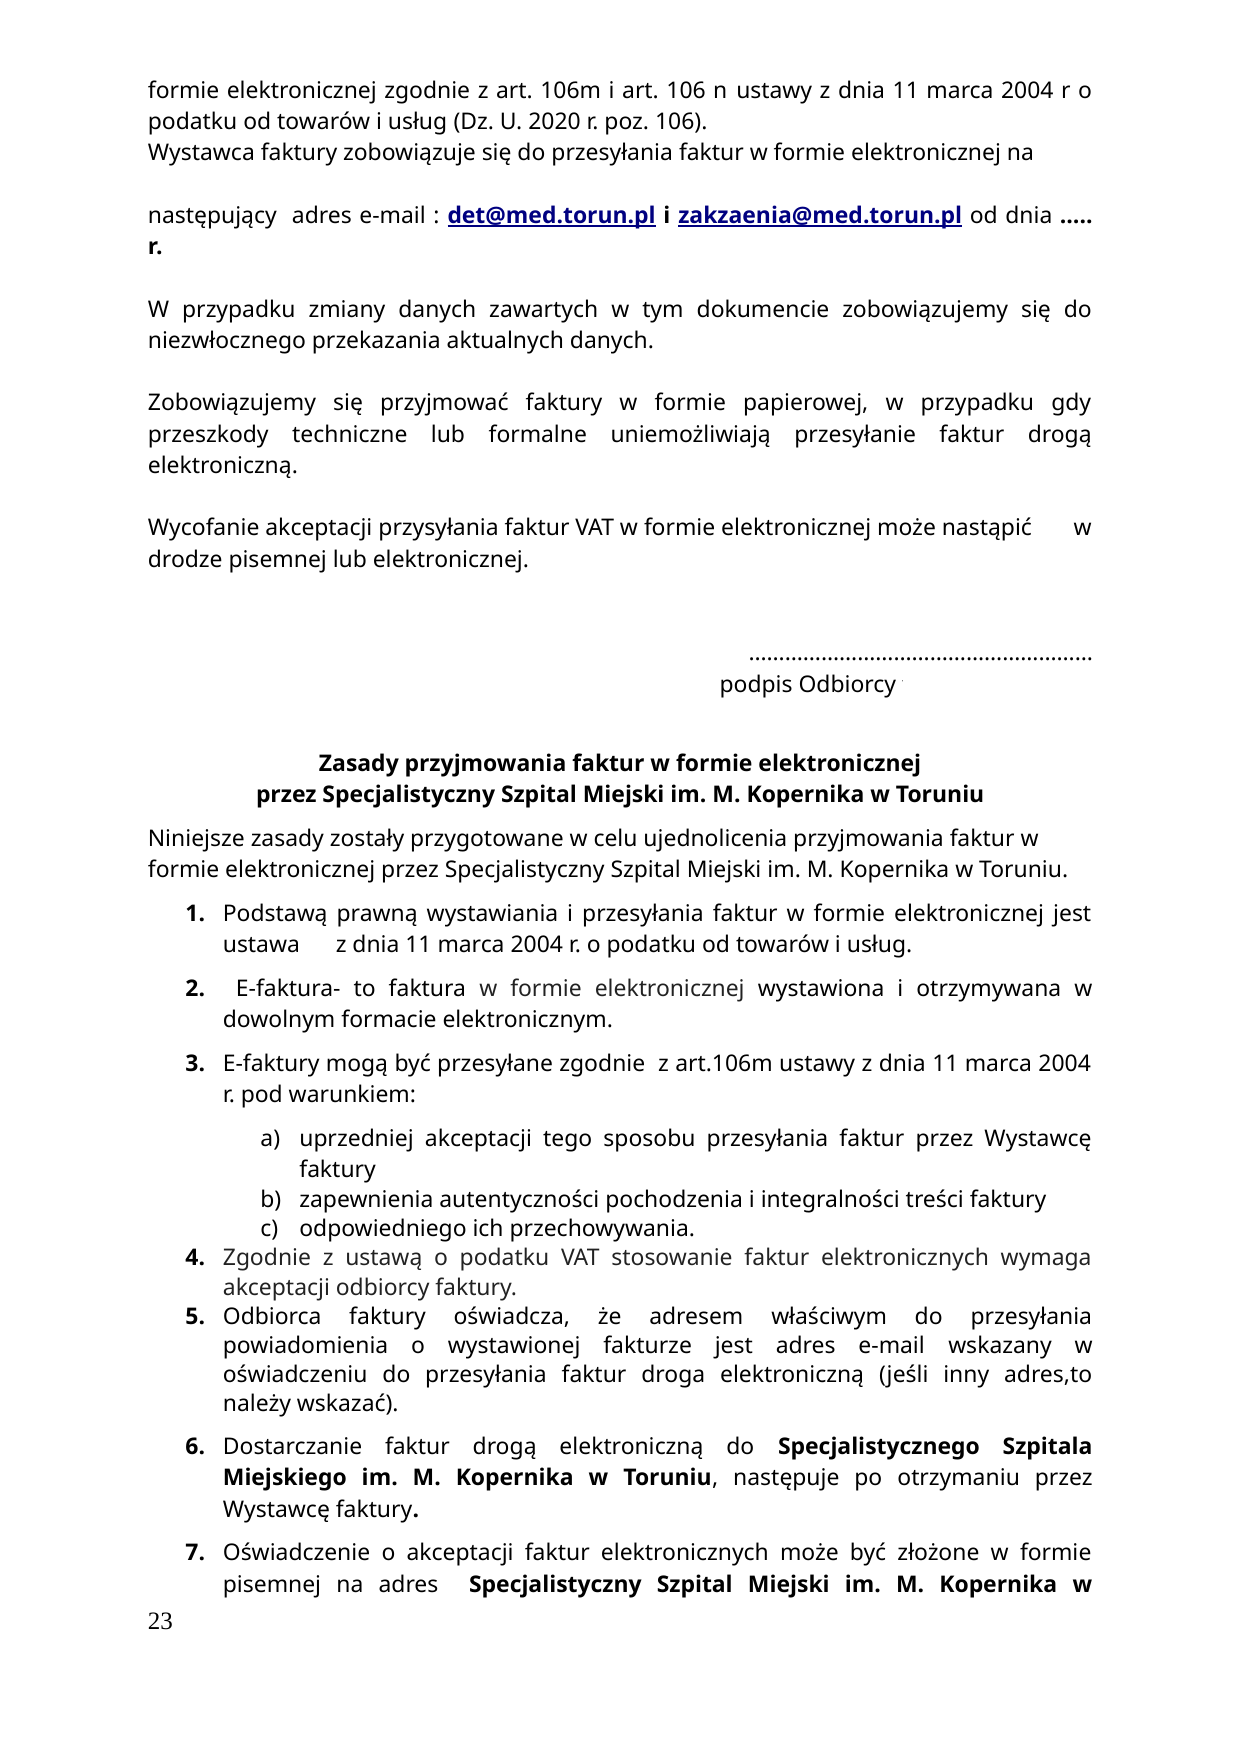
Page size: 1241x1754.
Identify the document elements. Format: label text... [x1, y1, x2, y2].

list uprzedniej akceptacji tego sposobu przesyłania faktur przez Wystawcę faktury [260, 1122, 1093, 1184]
list Odbiorca faktury oświadcza, że adresem właściwym do przesyłania powiadomienia o wystawionej fakturze jest adres e-mail wskazany w oświadczeniu do przesyłania faktur droga elektroniczną (jeśli inny adres,to należy wskazać). [185, 1301, 1093, 1417]
list Zgodnie z ustawą o podatku VAT stosowanie faktur elektronicznych wymaga akceptacji odbiorcy faktury. [185, 1242, 1093, 1301]
text W przypadku zmiany danych zawartych w tym dokumencie zobowiązujemy się do niezwłocznego przekazania aktualnych danych. [148, 292, 1093, 355]
list Dostarczanie faktur drogą elektroniczną do Specjalistycznego Szpitala Miejskiego im. M. Kopernika w Toruniu, następuje po otrzymaniu przez Wystawcę faktury. [185, 1430, 1093, 1524]
list Oświadczenie o akceptacji faktur elektronicznych może być złożone w formie pisemnej na adres Specjalistyczny Szpital Miejski im. M. Kopernika w [185, 1536, 1093, 1599]
text następujący adres e-mail : det@med.torun.pl i zakzaenia@med.torun.pl od dnia ….. r. [148, 199, 1093, 261]
text podpis Odbiorcy faktury [148, 667, 1093, 699]
text ………………………………………………… [148, 636, 1093, 667]
list Podstawą prawną wystawiania i przesyłania faktur w formie elektronicznej jest ustawa z dnia 11 marca 2004 r. o podatku od towarów i usług. [185, 897, 1093, 959]
text Zasady przyjmowania faktur w formie elektronicznej przez Specjalistyczny Szpital Miejski im. M. Kopernika w Toruniu [903, 670, 1128, 725]
text Niniejsze zasady zostały przygotowane w celu ujednolicenia przyjmowania faktur w formie elektronicznej przez Specjalistyczny Szpital Miejski im. M. Kopernika w Toruniu. [148, 822, 1093, 884]
text Wystawca faktury zobowiązuje się do przesyłania faktur w formie elektronicznej na [148, 136, 1093, 167]
text Wycofanie akceptacji przysyłania faktur VAT w formie elektronicznej może nastąpić w drodze pisemnej lub elektronicznej. [148, 511, 1093, 574]
text Zobowiązujemy się przyjmować faktury w formie papierowej, w przypadku gdy przeszkody techniczne lub formalne uniemożliwiają przesyłanie faktur drogą elektroniczną. [148, 386, 1093, 480]
list E-faktury mogą być przesyłane zgodnie z art.106m ustawy z dnia 11 marca 2004 r. pod warunkiem: [185, 1047, 1093, 1109]
list zapewnienia autentyczności pochodzenia i integralności treści faktury [260, 1184, 1093, 1213]
text Zasady przyjmowania faktur w formie elektronicznej przez Specjalistyczny Szpital Miejski im. M. Kopernika w Toruniu [148, 747, 1093, 809]
list E-faktura- to faktura w formie elektronicznej wystawiona i otrzymywana w dowolnym formacie elektronicznym. [185, 972, 1093, 1034]
text formie elektronicznej zgodnie z art. 106m i art. 106 n ustawy z dnia 11 marca 2004 r o podatku od towarów i usług (Dz. U. 2020 r. poz. 106). [148, 74, 1093, 136]
list odpowiedniego ich przechowywania. [260, 1213, 1093, 1242]
